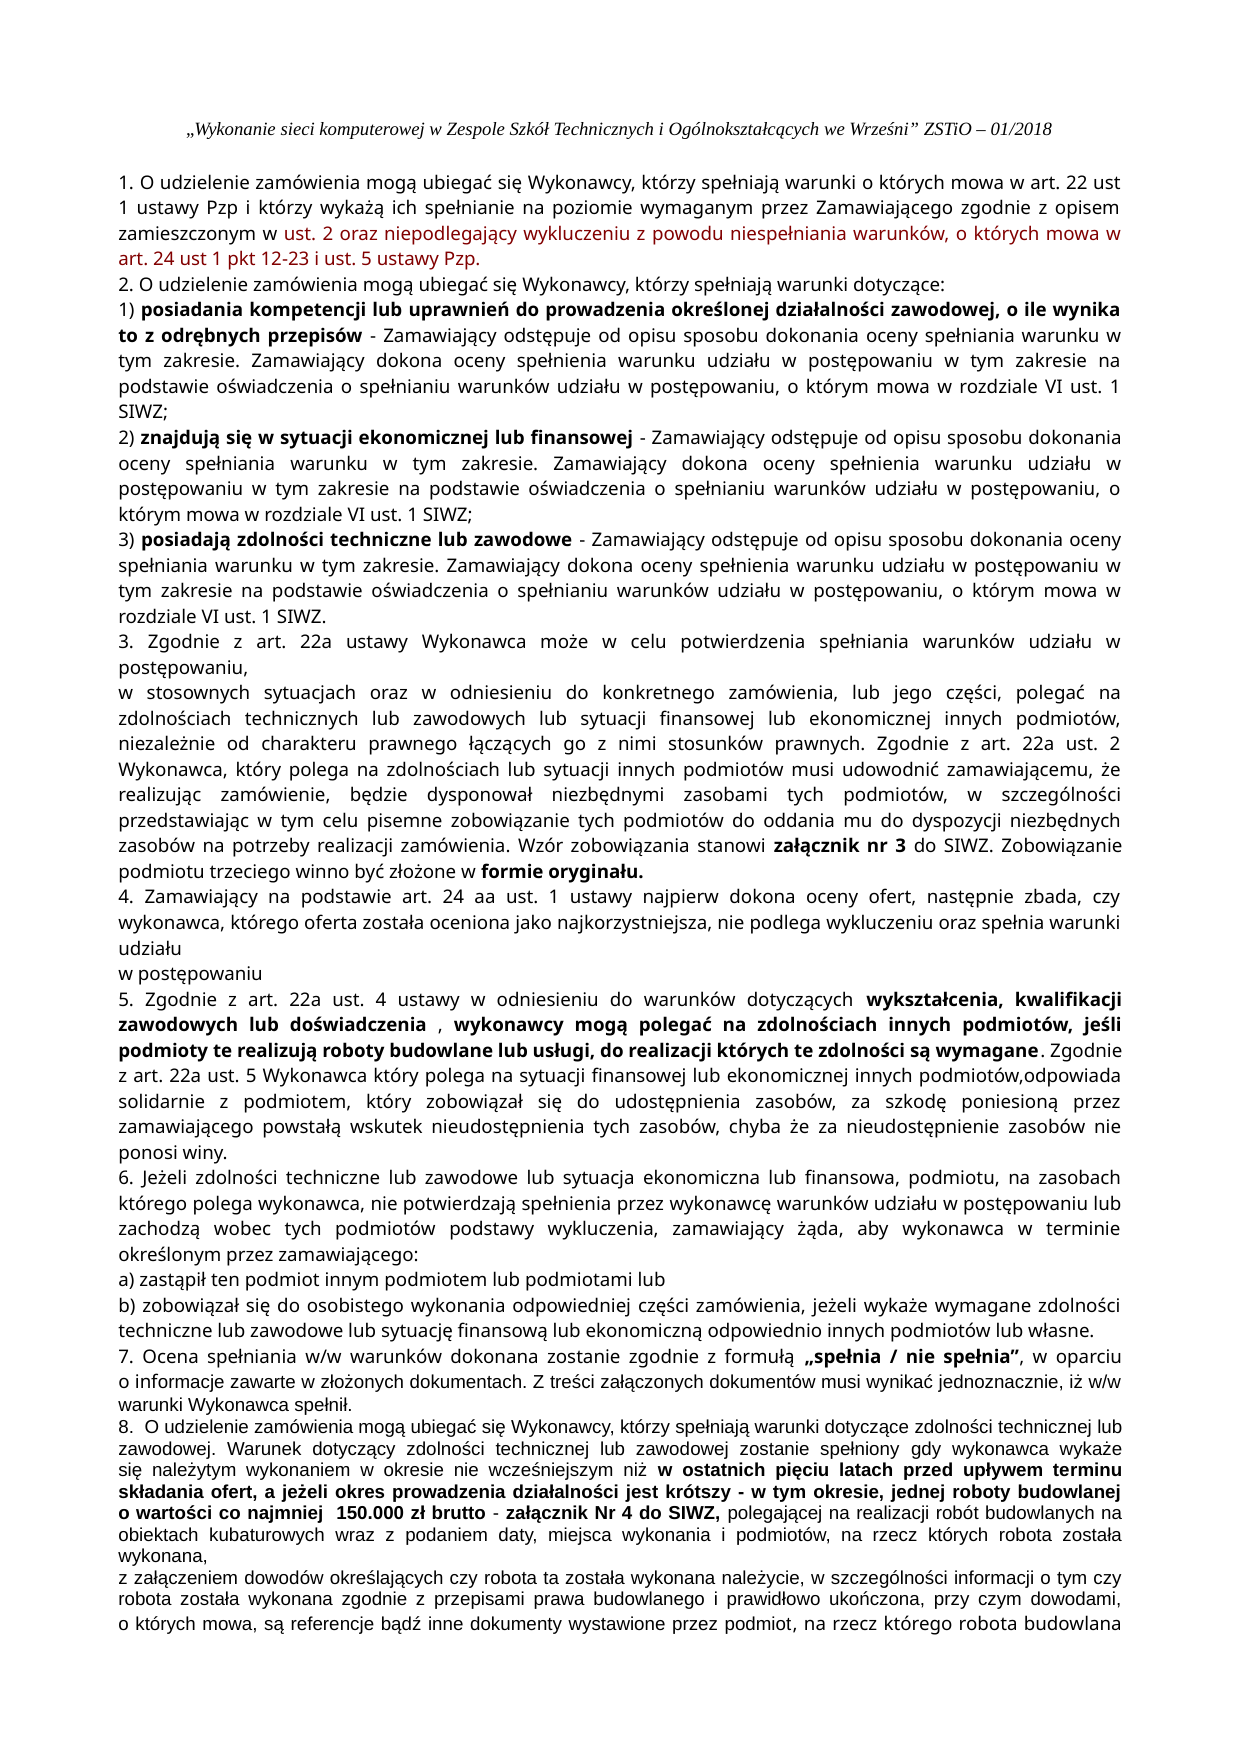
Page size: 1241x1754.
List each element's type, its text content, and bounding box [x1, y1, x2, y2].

text 2. O udzielenie zamówienia mogą ubiegać się Wykonawcy, którzy spełniają warunki dotyczące: [118, 271, 1122, 297]
text 3) posiadają zdolności techniczne lub zawodowe - Zamawiający odstępuje od opisu sposobu dokonania oceny spełniania warunku w tym zakresie. Zamawiający dokona oceny spełnienia warunku udziału w postępowaniu w tym zakresie na podstawie oświadczenia o spełnianiu warunków udziału w postępowaniu, o którym mowa w rozdziale VI ust. 1 SIWZ. [118, 526, 1122, 628]
text 8. O udzielenie zamówienia mogą ubiegać się Wykonawcy, którzy spełniają warunki dotyczące zdolności technicznej lub zawodowej. Warunek dotyczący zdolności technicznej lub zawodowej zostanie spełniony gdy wykonawca wykaże się należytym wykonaniem w okresie nie wcześniejszym niż w ostatnich pięciu latach przed upływem terminu składania ofert, a jeżeli okres prowadzenia działalności jest krótszy - w tym okresie, jednej roboty budowlanej o wartości co najmniej 150.000 zł brutto - załącznik Nr 4 do SIWZ, polegającej na realizacji robót budowlanych na obiektach kubaturowych wraz z podaniem daty, miejsca wykonania i podmiotów, na rzecz których robota została wykonana, z załączeniem dowodów określających czy robota ta została wykonana należycie, w szczególności informacji o tym czy robota została wykonana zgodnie z przepisami prawa budowlanego i prawidłowo ukończona, przy czym dowodami, o których mowa, są referencje bądź inne dokumenty wystawione przez podmiot, na rzecz którego robota budowlana [118, 1416, 1122, 1635]
text 3. Zgodnie z art. 22a ustawy Wykonawca może w celu potwierdzenia spełniania warunków udziału w postępowaniu, w stosownych sytuacjach oraz w odniesieniu do konkretnego zamówienia, lub jego części, polegać na zdolnościach technicznych lub zawodowych lub sytuacji finansowej lub ekonomicznej innych podmiotów, niezależnie od charakteru prawnego łączących go z nimi stosunków prawnych. Zgodnie z art. 22a ust. 2 Wykonawca, który polega na zdolnościach lub sytuacji innych podmiotów musi udowodnić zamawiającemu, że realizując zamówienie, będzie dysponował niezbędnymi zasobami tych podmiotów, w szczególności przedstawiając w tym celu pisemne zobowiązanie tych podmiotów do oddania mu do dyspozycji niezbędnych zasobów na potrzeby realizacji zamówienia. Wzór zobowiązania stanowi załącznik nr 3 do SIWZ. Zobowiązanie podmiotu trzeciego winno być złożone w formie oryginału. [118, 628, 1122, 884]
text 5. Zgodnie z art. 22a ust. 4 ustawy w odniesieniu do warunków dotyczących wykształcenia, kwalifikacji zawodowych lub doświadczenia , wykonawcy mogą polegać na zdolnościach innych podmiotów, jeśli podmioty te realizują roboty budowlane lub usługi, do realizacji których te zdolności są wymagane. Zgodnie z art. 22a ust. 5 Wykonawca który polega na sytuacji finansowej lub ekonomicznej innych podmiotów,odpowiada solidarnie z podmiotem, który zobowiązał się do udostępnienia zasobów, za szkodę poniesioną przez zamawiającego powstałą wskutek nieudostępnienia tych zasobów, chyba że za nieudostępnienie zasobów nie ponosi winy. [118, 986, 1122, 1164]
text 7. Ocena spełniania w/w warunków dokonana zostanie zgodnie z formułą „spełnia / nie spełnia”, w oparciu o informacje zawarte w złożonych dokumentach. Z treści załączonych dokumentów musi wynikać jednoznacznie, iż w/w warunki Wykonawca spełnił. [118, 1343, 1122, 1416]
text 4. Zamawiający na podstawie art. 24 aa ust. 1 ustawy najpierw dokona oceny ofert, następnie zbada, czy wykonawca, którego oferta została oceniona jako najkorzystniejsza, nie podlega wykluczeniu oraz spełnia warunki udziału w postępowaniu [118, 884, 1122, 986]
text 1. O udzielenie zamówienia mogą ubiegać się Wykonawcy, którzy spełniają warunki o których mowa w art. 22 ust 1 ustawy Pzp i którzy wykażą ich spełnianie na poziomie wymaganym przez Zamawiającego zgodnie z opisem zamieszczonym w ust. 2 oraz niepodlegający wykluczeniu z powodu niespełniania warunków, o których mowa w art. 24 ust 1 pkt 12-23 i ust. 5 ustawy Pzp. [118, 169, 1122, 271]
text b) zobowiązał się do osobistego wykonania odpowiedniej części zamówienia, jeżeli wykaże wymagane zdolności techniczne lub zawodowe lub sytuację finansową lub ekonomiczną odpowiednio innych podmiotów lub własne. [118, 1292, 1122, 1343]
text 1) posiadania kompetencji lub uprawnień do prowadzenia określonej działalności zawodowej, o ile wynika to z odrębnych przepisów - Zamawiający odstępuje od opisu sposobu dokonania oceny spełniania warunku w tym zakresie. Zamawiający dokona oceny spełnienia warunku udziału w postępowaniu w tym zakresie na podstawie oświadczenia o spełnianiu warunków udziału w postępowaniu, o którym mowa w rozdziale VI ust. 1 SIWZ; [118, 297, 1122, 424]
text 6. Jeżeli zdolności techniczne lub zawodowe lub sytuacja ekonomiczna lub finansowa, podmiotu, na zasobach którego polega wykonawca, nie potwierdzają spełnienia przez wykonawcę warunków udziału w postępowaniu lub zachodzą wobec tych podmiotów podstawy wykluczenia, zamawiający żąda, aby wykonawca w terminie określonym przez zamawiającego: [118, 1164, 1122, 1267]
text 2) znajdują się w sytuacji ekonomicznej lub finansowej - Zamawiający odstępuje od opisu sposobu dokonania oceny spełniania warunku w tym zakresie. Zamawiający dokona oceny spełnienia warunku udziału w postępowaniu w tym zakresie na podstawie oświadczenia o spełnianiu warunków udziału w postępowaniu, o którym mowa w rozdziale VI ust. 1 SIWZ; [118, 424, 1122, 526]
text a) zastąpił ten podmiot innym podmiotem lub podmiotami lub [118, 1267, 1122, 1292]
